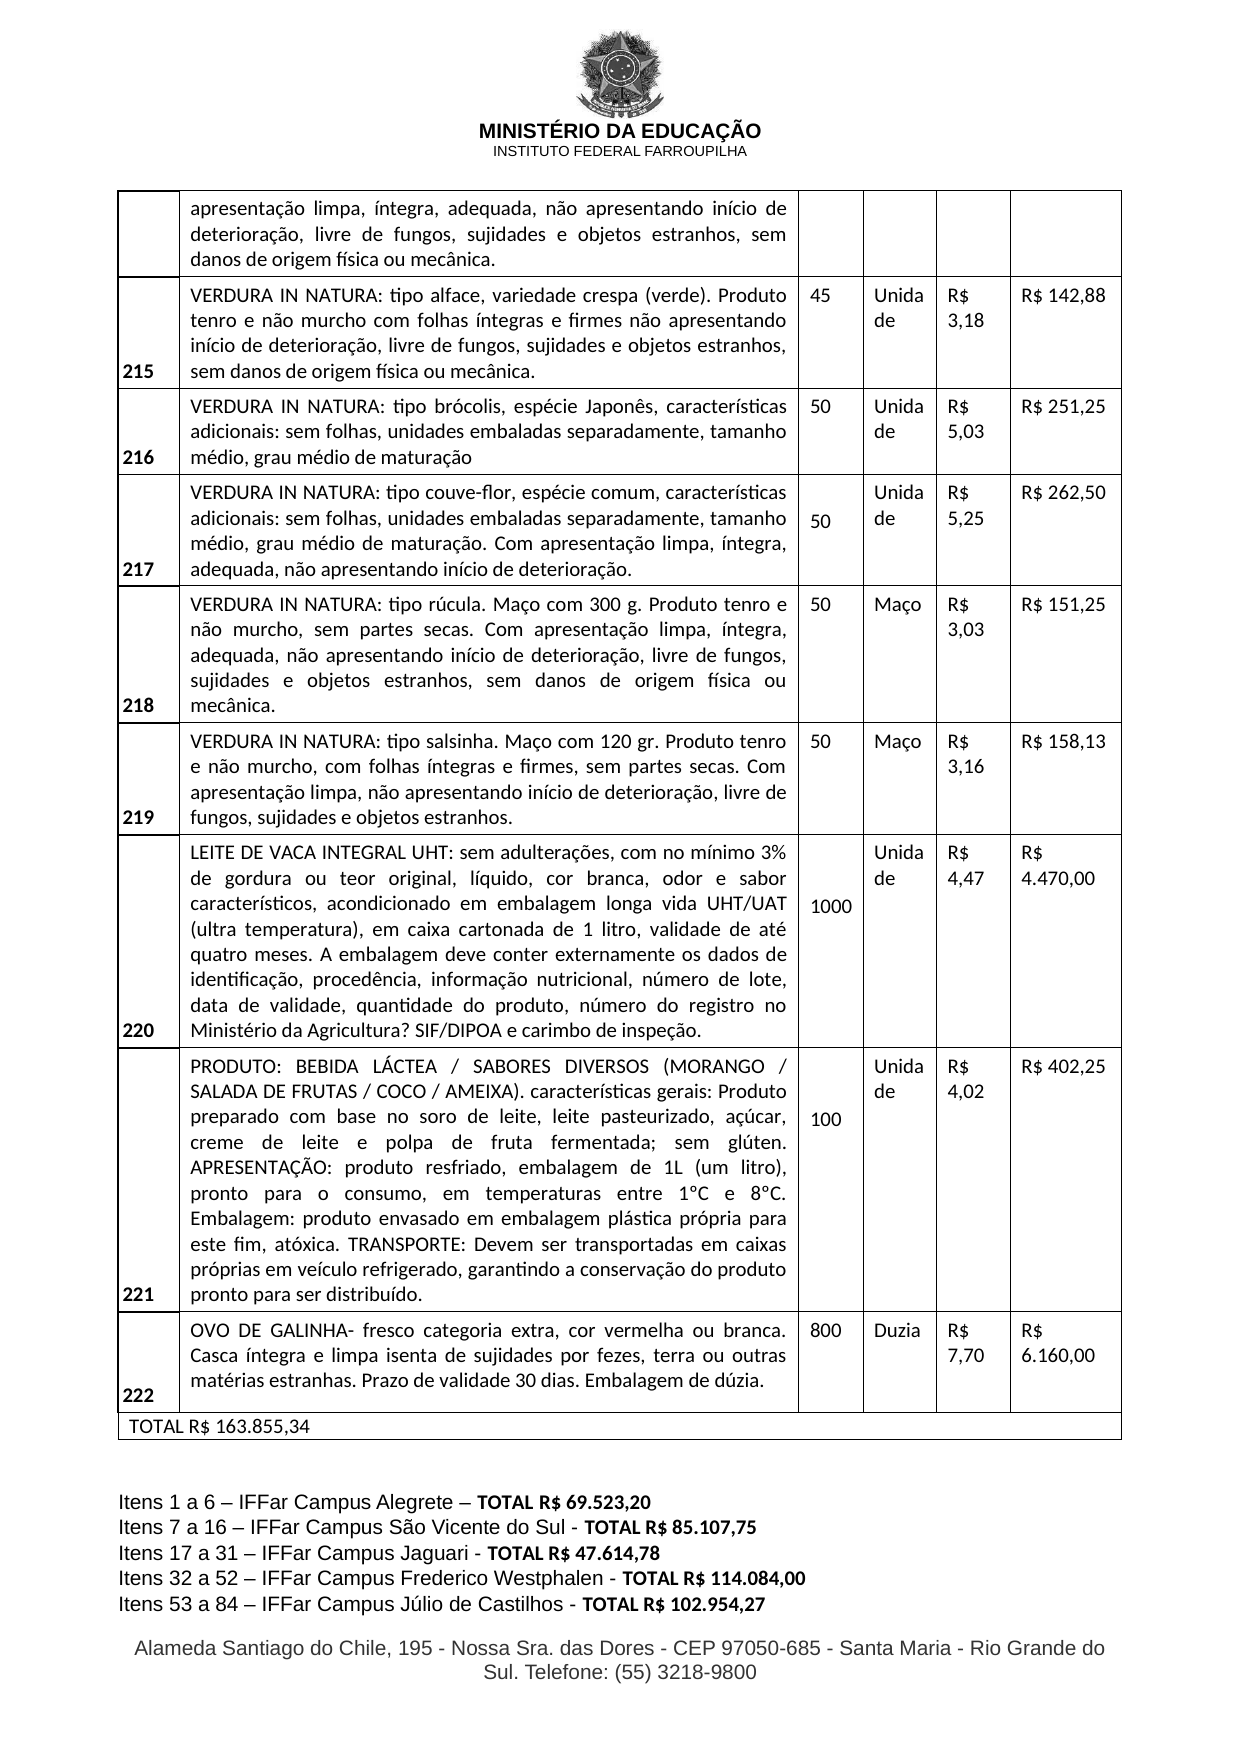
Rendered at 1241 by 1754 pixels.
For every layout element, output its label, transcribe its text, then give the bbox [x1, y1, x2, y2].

table_cell 219 [119, 724, 179, 834]
text Itens 7 a 16 – IFFar Campus São Vicente do Sul - TOTAL R$ 85.107,75 [118, 1514, 1122, 1540]
table_cell VERDURA IN NATURA: tipo salsinha. Maço com 120 gr. Produto tenro e não murcho, com folhas íntegras e firmes, sem partes secas. Com apresentação limpa, não apresentando início de deterioração, livre de fungos, sujidades e objetos estranhos. [180, 723, 798, 834]
table_cell Unidade [864, 389, 936, 474]
table_cell 50 [799, 723, 863, 834]
table_cell R$ 402,25 [1011, 1048, 1121, 1311]
table_cell 221 [119, 1049, 179, 1311]
text Itens 17 a 31 – IFFar Campus Jaguari - TOTAL R$ 47.614,78 [118, 1540, 1122, 1565]
table_cell 50 [799, 475, 863, 585]
table_cell [937, 191, 1010, 276]
text Itens 1 a 6 – IFFar Campus Alegrete – TOTAL R$ 69.523,20 [118, 1489, 1122, 1514]
table_cell [1011, 191, 1121, 276]
table_cell Duzia [864, 1312, 936, 1412]
table_cell Unidade [864, 835, 936, 1047]
table_cell [799, 191, 863, 276]
table_cell Unidade [864, 1048, 936, 1311]
table_cell Maço [864, 586, 936, 722]
table_cell Unidade [864, 475, 936, 585]
table_cell R$ 5,25 [937, 475, 1010, 585]
table_cell 100 [799, 1048, 863, 1311]
table_cell R$ 3,16 [937, 723, 1010, 834]
table_cell R$ 4,47 [937, 835, 1010, 1047]
table_cell apresentação limpa, íntegra, adequada, não apresentando início de deterioração, livre de fungos, sujidades e objetos estranhos, sem danos de origem física ou mecânica. [180, 191, 798, 276]
table_cell R$ 251,25 [1011, 389, 1121, 474]
table_cell 216 [119, 389, 179, 474]
table_cell 222 [119, 1313, 179, 1412]
table_cell R$ 6.160,00 [1011, 1312, 1121, 1412]
table_cell VERDURA IN NATURA: tipo brócolis, espécie Japonês, características adicionais: sem folhas, unidades embaladas separadamente, tamanho médio, grau médio de maturação [180, 389, 798, 474]
table_cell 218 [119, 587, 179, 722]
table_cell R$ 151,25 [1011, 586, 1121, 722]
table_cell Maço [864, 723, 936, 834]
table_cell R$ 4.470,00 [1011, 835, 1121, 1047]
table_cell R$ 3,03 [937, 586, 1010, 722]
table_cell R$ 4,02 [937, 1048, 1010, 1311]
table_cell R$ 3,18 [937, 277, 1010, 388]
table_cell [864, 191, 936, 276]
table_cell 50 [799, 389, 863, 474]
table_cell 220 [119, 836, 179, 1047]
table_cell VERDURA IN NATURA: tipo alface, variedade crespa (verde). Produto tenro e não murcho com folhas íntegras e firmes não apresentando início de deterioração, livre de fungos, sujidades e objetos estranhos, sem danos de origem física ou mecânica. [180, 277, 798, 388]
table_cell 50 [799, 586, 863, 722]
table_cell OVO DE GALINHA- fresco categoria extra, cor vermelha ou branca. Casca íntegra e limpa isenta de sujidades por fezes, terra ou outras matérias estranhas. Prazo de validade 30 dias. Embalagem de dúzia. [180, 1312, 798, 1412]
text Itens 53 a 84 – IFFar Campus Júlio de Castilhos - TOTAL R$ 102.954,27 [118, 1591, 1122, 1616]
table_cell VERDURA IN NATURA: tipo couve-flor, espécie comum, características adicionais: sem folhas, unidades embaladas separadamente, tamanho médio, grau médio de maturação. Com apresentação limpa, íntegra, adequada, não apresentando início de deterioração. [180, 475, 798, 585]
table_cell R$ 142,88 [1011, 277, 1121, 388]
table_cell 45 [799, 277, 863, 388]
table_cell Unidade [864, 277, 936, 388]
table_cell R$ 158,13 [1011, 723, 1121, 834]
table_cell [119, 192, 179, 276]
table_cell R$ 5,03 [937, 389, 1010, 474]
table_cell PRODUTO: BEBIDA LÁCTEA / SABORES DIVERSOS (MORANGO / SALADA DE FRUTAS / COCO / AMEIXA). características gerais: Produto preparado com base no soro de leite, leite pasteurizado, açúcar, creme de leite e polpa de fruta fermentada; sem glúten. APRESENTAÇÃO: produto resfriado, embalagem de 1L (um litro), pronto para o consumo, em temperaturas entre 1ºC e 8ºC. Embalagem: produto envasado em embalagem plástica própria para este fim, atóxica. TRANSPORTE: Devem ser transportadas em caixas próprias em veículo refrigerado, garantindo a conservação do produto pronto para ser distribuído. [180, 1048, 798, 1311]
table_cell VERDURA IN NATURA: tipo rúcula. Maço com 300 g. Produto tenro e não murcho, sem partes secas. Com apresentação limpa, íntegra, adequada, não apresentando início de deterioração, livre de fungos, sujidades e objetos estranhos, sem danos de origem física ou mecânica. [180, 586, 798, 722]
table_cell R$ 7,70 [937, 1312, 1010, 1412]
table_cell LEITE DE VACA INTEGRAL UHT: sem adulterações, com no mínimo 3% de gordura ou teor original, líquido, cor branca, odor e sabor característicos, acondicionado em embalagem longa vida UHT/UAT (ultra temperatura), em caixa cartonada de 1 litro, validade de até quatro meses. A embalagem deve conter externamente os dados de identificação, procedência, informação nutricional, número de lote, data de validade, quantidade do produto, número do registro no Ministério da Agricultura? SIF/DIPOA e carimbo de inspeção. [180, 835, 798, 1047]
table_cell 800 [799, 1312, 863, 1412]
text Itens 32 a 52 – IFFar Campus Frederico Westphalen - TOTAL R$ 114.084,00 [118, 1565, 1122, 1591]
table_cell R$ 262,50 [1011, 475, 1121, 585]
table_cell 215 [119, 278, 179, 388]
table_cell 217 [119, 475, 179, 585]
table_cell 1000 [799, 835, 863, 1047]
table_cell TOTAL R$ 163.855,34 [119, 1413, 1121, 1439]
